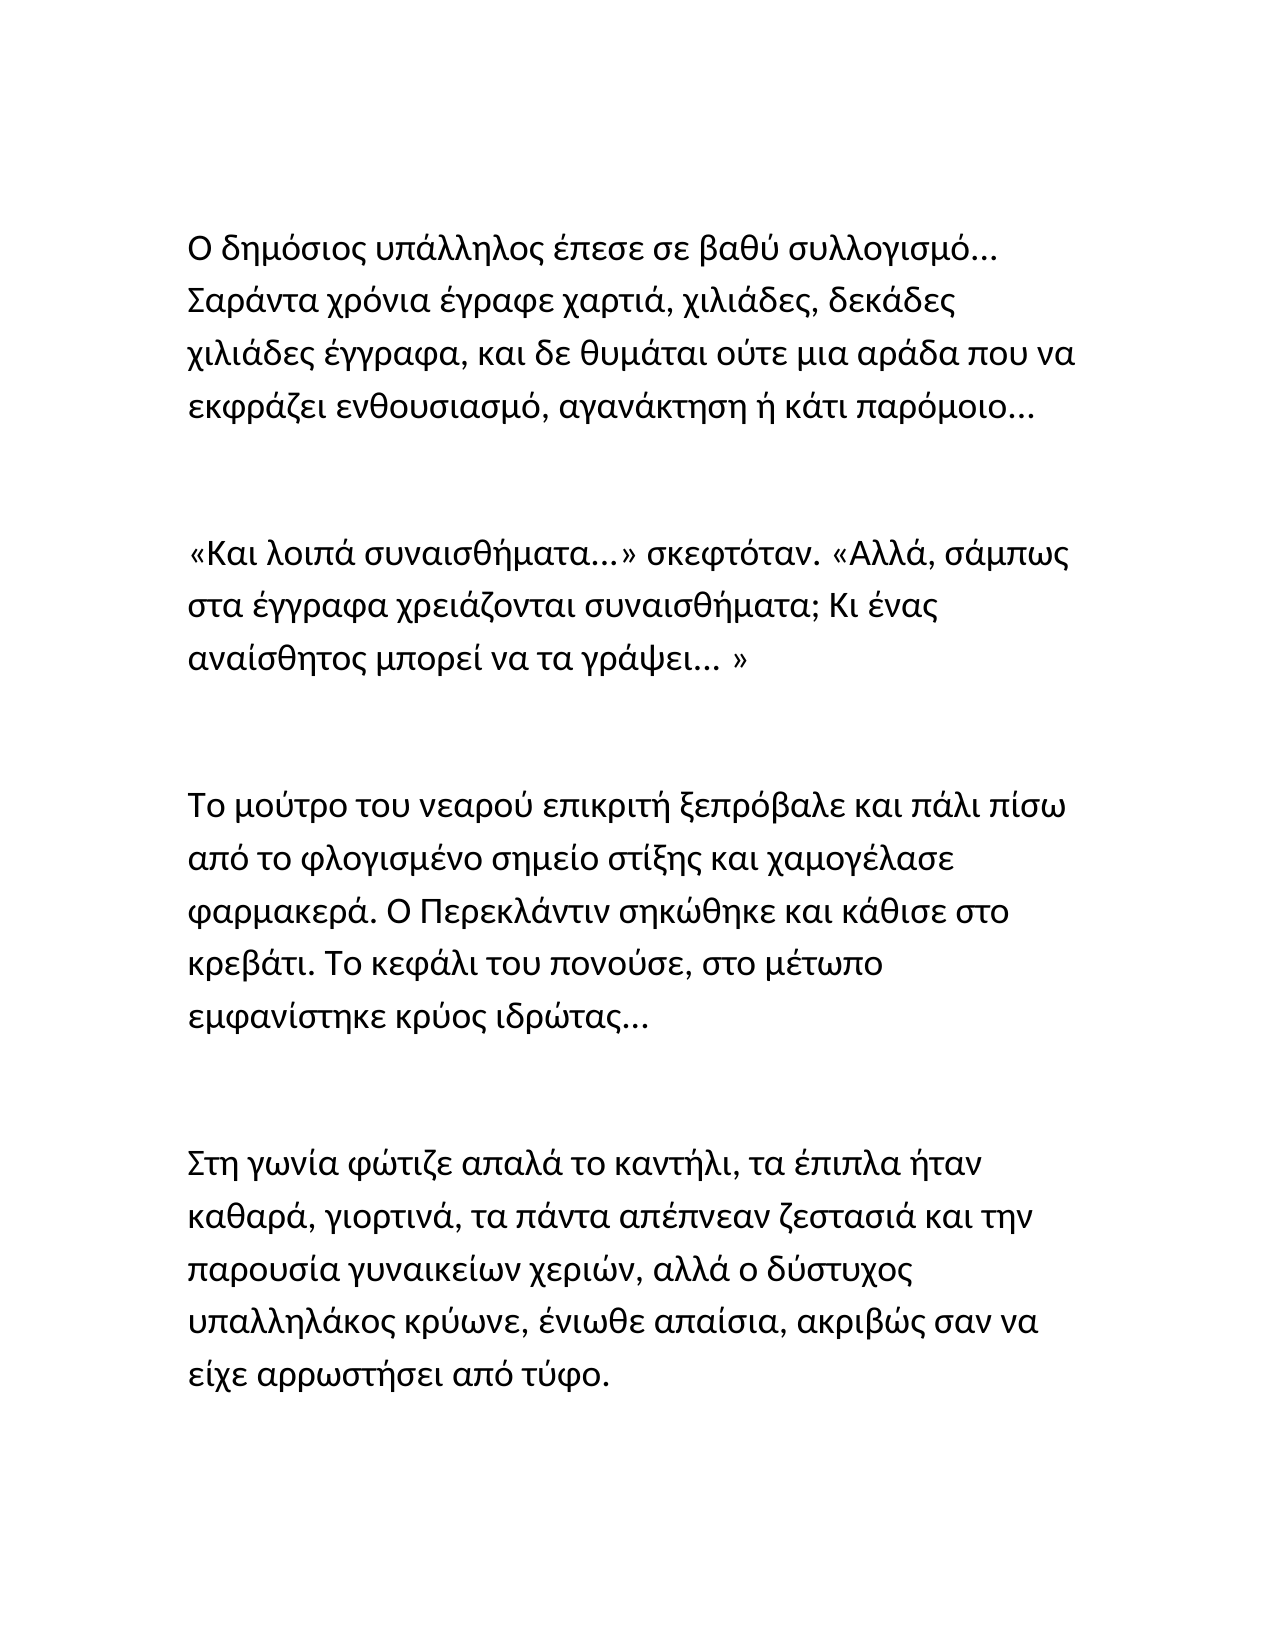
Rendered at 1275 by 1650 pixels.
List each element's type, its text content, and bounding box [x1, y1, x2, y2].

text Στη γωνία φώτιζε απαλά το καντήλι, τα έπιπλα ήταν καθαρά, γιορτινά, τα πάντα απέπνεαν ζεστασιά και την παρουσία γυναικείων χεριών, αλλά ο δύστυχος υπαλληλάκος κρύωνε, ένιωθε απαίσια, ακριβώς σαν να είχε αρρωστήσει από τύφο. [187, 1139, 1087, 1396]
text Το μούτρο του νεαρού επικριτή ξεπρόβαλε και πάλι πίσω από το φλογισμένο σημείο στίξης και χαμογέλασε φαρμακερά. Ο Περεκλάντιν σηκώθηκε και κάθισε στο κρεβάτι. Το κεφάλι του πονούσε, στο μέτωπο εμφανίστηκε κρύος ιδρώτας... [187, 781, 1087, 1038]
text Ο δημόσιος υπάλληλος έπεσε σε βαθύ συλλογισμό... Σαράντα χρόνια έγραφε χαρτιά, χιλιάδες, δεκάδες χιλιάδες έγγραφα, και δε θυμάται ούτε μια αράδα που να εκφράζει ενθουσιασμό, αγανάκτηση ή κάτι παρόμοιο... [187, 223, 1087, 427]
text «Και λοιπά συναισθήματα...» σκεφτόταν. «Αλλά, σάμπως στα έγγραφα χρειάζονται συναισθήματα; Κι ένας αναίσθητος μπορεί να τα γράψει... » [187, 529, 1087, 680]
